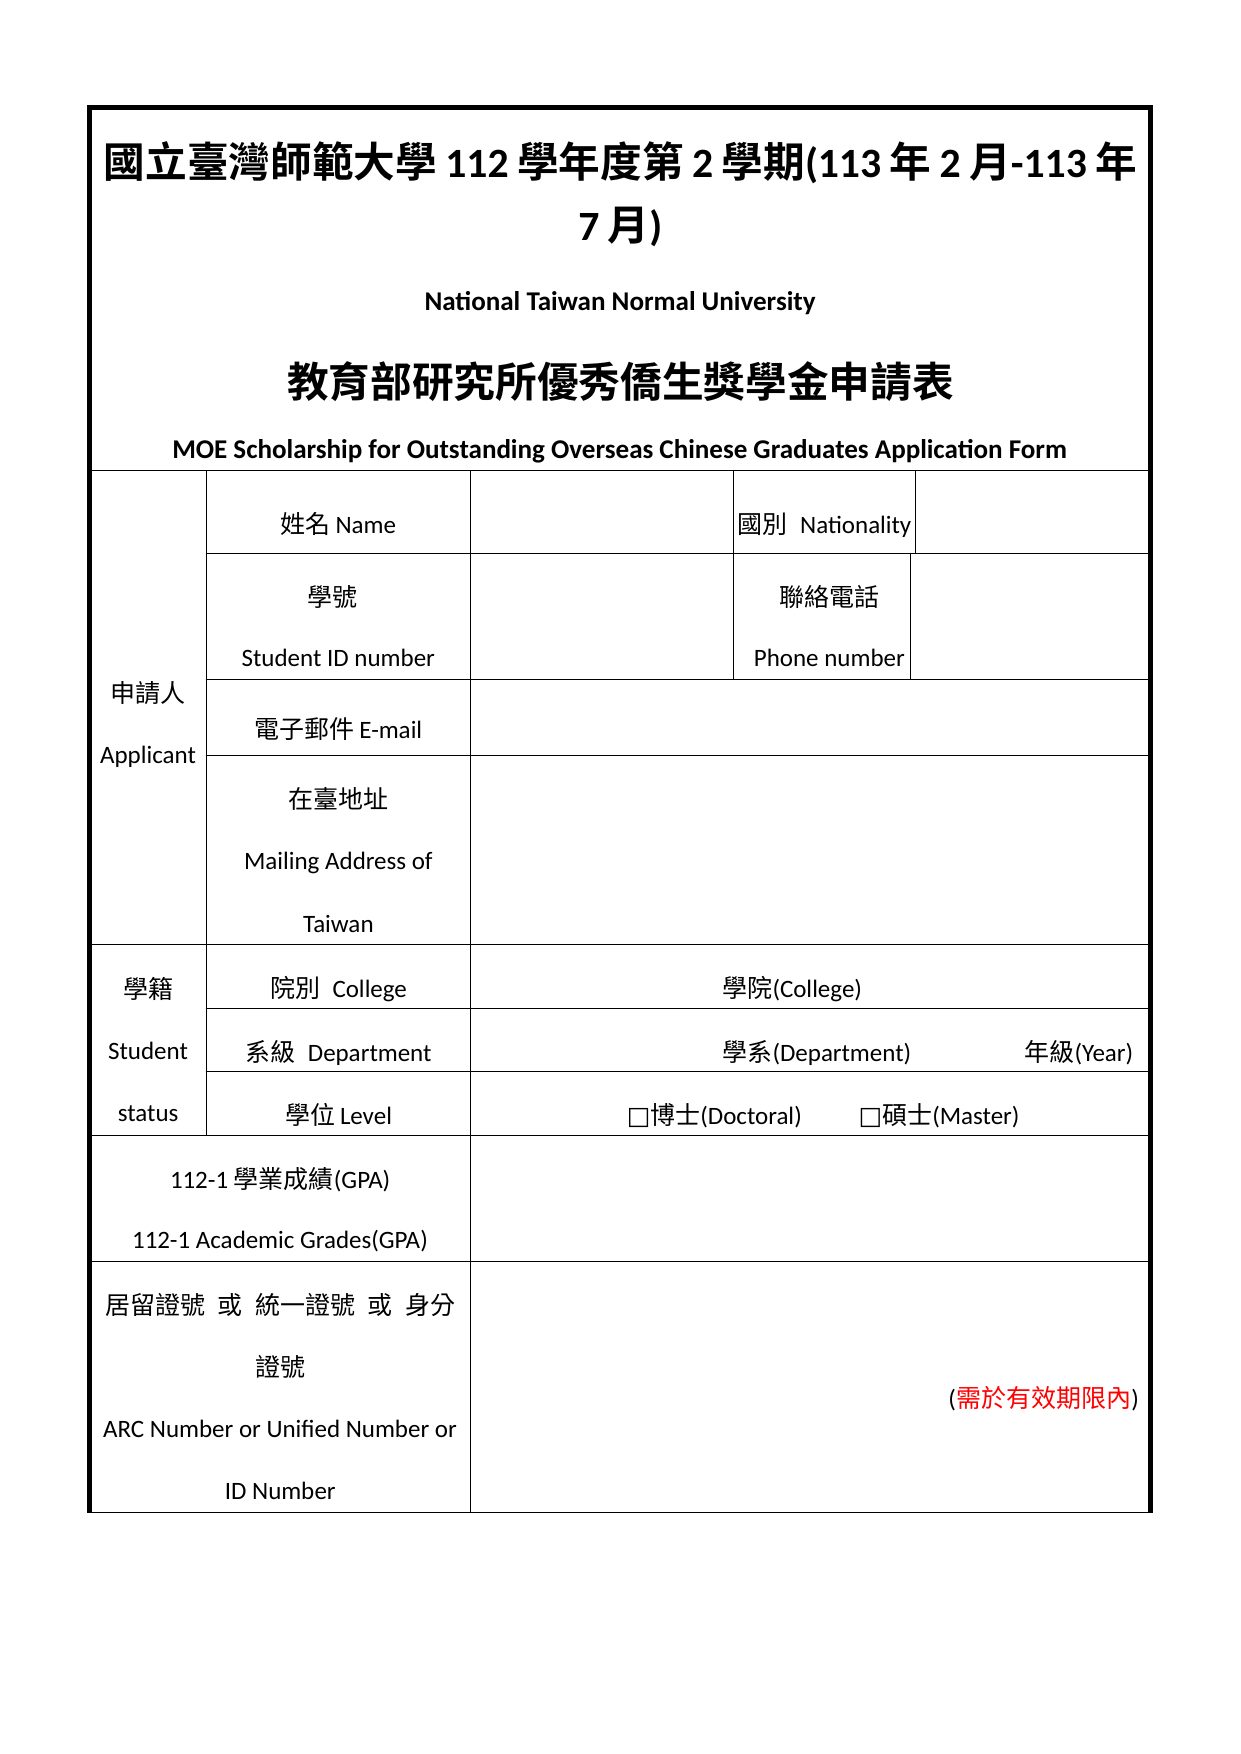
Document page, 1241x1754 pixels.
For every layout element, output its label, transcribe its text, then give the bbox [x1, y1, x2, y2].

table_cell [471, 471, 733, 552]
table_cell 學系(Department) 年級(Year) [471, 1009, 1148, 1071]
table_cell [911, 554, 1148, 678]
table_cell 電子郵件E-mail [207, 680, 470, 755]
table_cell 申請人Applicant [92, 471, 206, 944]
table_cell 學院(College) [471, 945, 1148, 1007]
table_cell 學籍 Student status [92, 945, 206, 1134]
table_cell [471, 680, 1148, 755]
table_cell [916, 471, 1148, 552]
table_cell 院別 College [207, 945, 470, 1007]
table_cell 112-1 學業成績(GPA) 112-1 Academic Grades(GPA) [92, 1136, 470, 1261]
table_header 國立臺灣師範大學112學年度第2學期(113年2月-113年7月) National Taiwan Normal University 教育部研究所優秀僑生獎學金申請表 MOE Scholarship for Outstanding Overseas Chinese Graduates Application Form [92, 110, 1148, 470]
table_cell 在臺地址 Mailing Address of Taiwan [207, 756, 470, 944]
table_cell 系級 Department [207, 1009, 470, 1071]
table_cell 姓名Name [207, 471, 470, 552]
table_cell [471, 554, 733, 678]
table_cell 聯絡電話 Phone number [734, 554, 910, 678]
table_cell [471, 756, 1148, 944]
table_cell 學位Level [207, 1072, 470, 1134]
table_cell 居留證號 或 統一證號 或 身分證號 ARC Number or Unified Number or ID Number [92, 1262, 470, 1512]
table_cell (需於有效期限內) [471, 1262, 1148, 1512]
table_cell [471, 1136, 1148, 1261]
table_cell □博士(Doctoral) □碩士(Master) [471, 1072, 1148, 1134]
table_cell 國別 Nationality [734, 471, 915, 552]
table_cell 學號 Student ID number [207, 554, 470, 678]
